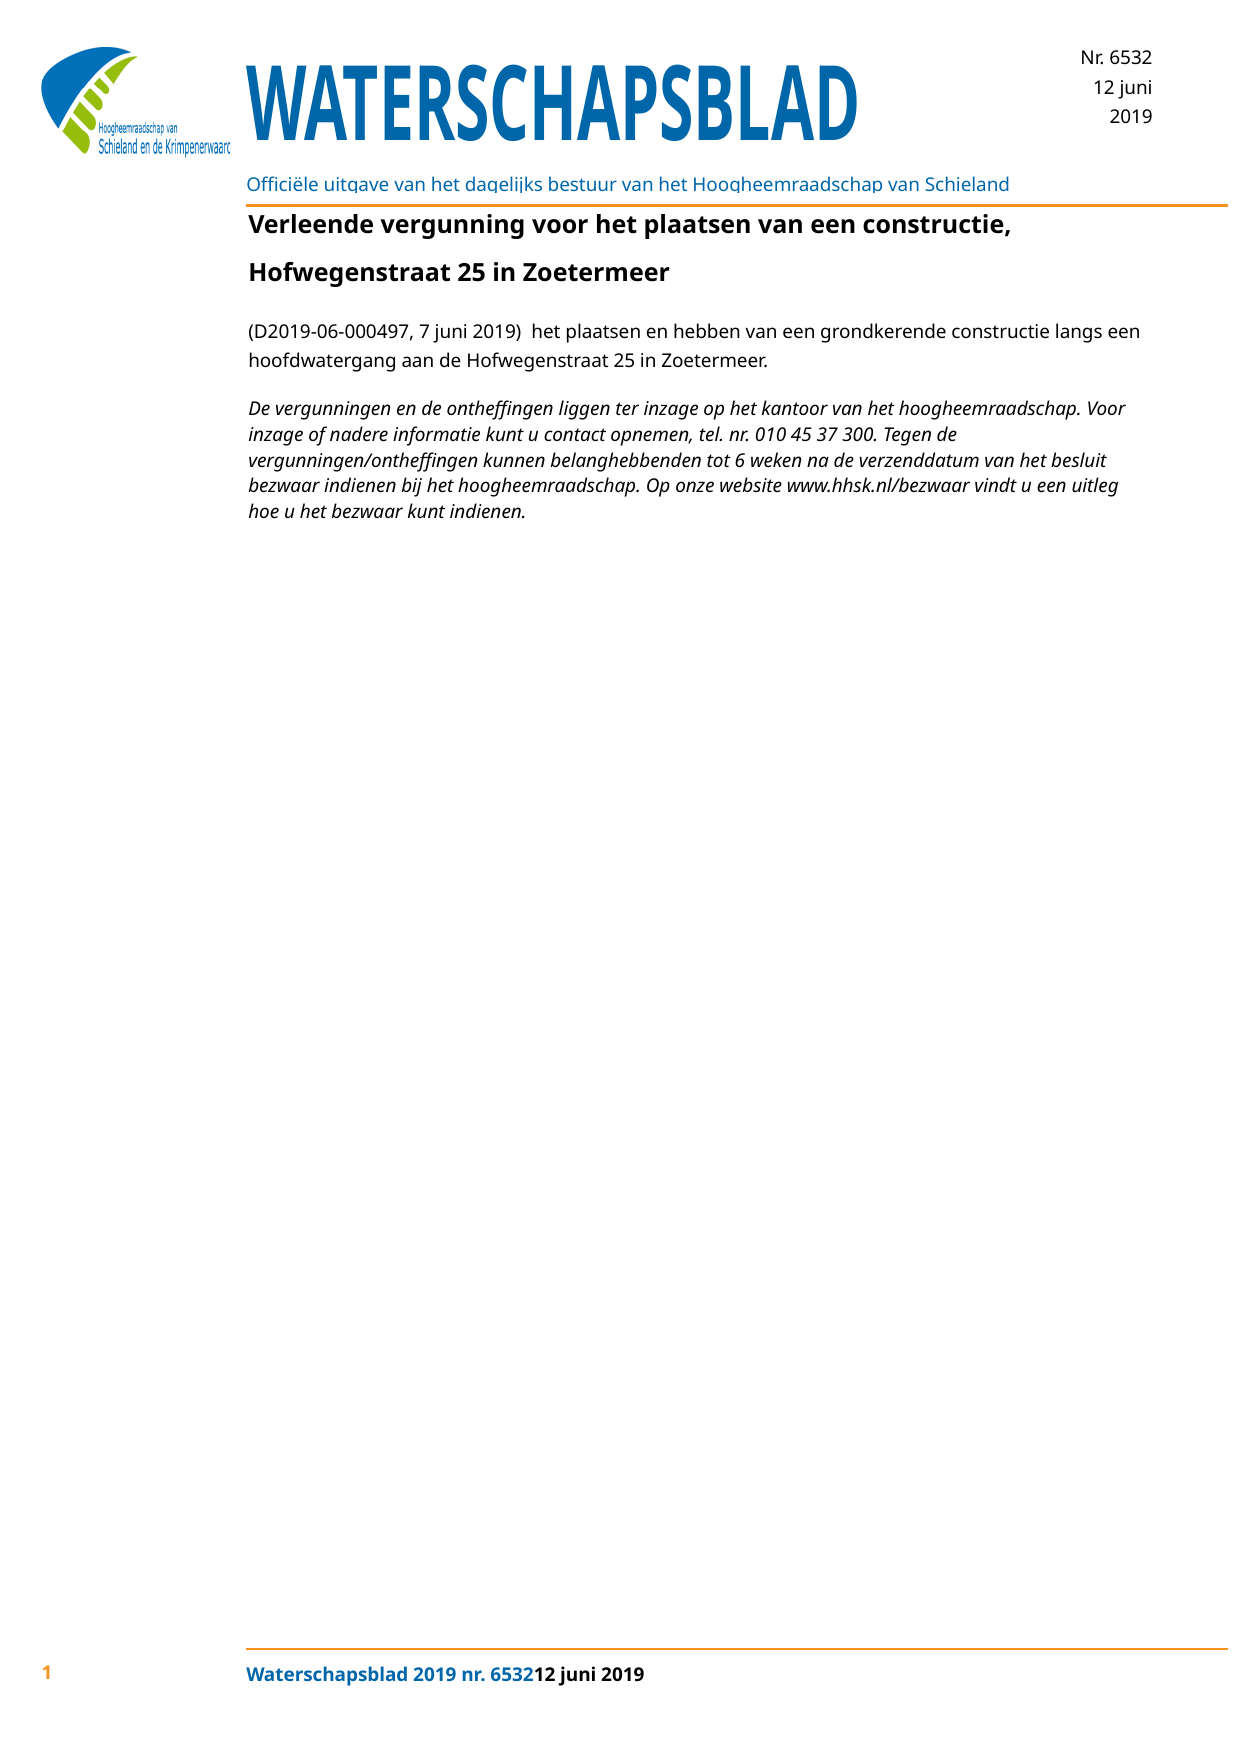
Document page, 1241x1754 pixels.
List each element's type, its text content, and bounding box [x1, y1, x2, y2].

text De vergunningen en de ontheffingen liggen ter inzage op het kantoor van het hoogheemraadschap. Voor inzage of nadere informatie kunt u contact opnemen, tel. nr. 010 45 37 300. Tegen de vergunningen/ontheffingen kunnen belanghebbenden tot 6 weken na de verzenddatum van het besluit bezwaar indienen bij het hoogheemraadschap. Op onze website www.hhsk.nl/bezwaar vindt u een uitleg hoe u het bezwaar kunt indienen. [248, 395, 1152, 524]
text (D2019-06-000497, 7 juni 2019) het plaatsen en hebben van een grondkerende constructie langs een hoofdwatergang aan de Hofwegenstraat 25 in Zoetermeer. [248, 318, 1152, 373]
text Verleende vergunning voor het plaatsen van een constructie, Hofwegenstraat 25 in Zoetermeer [248, 207, 1152, 288]
picture [41, 47, 231, 172]
